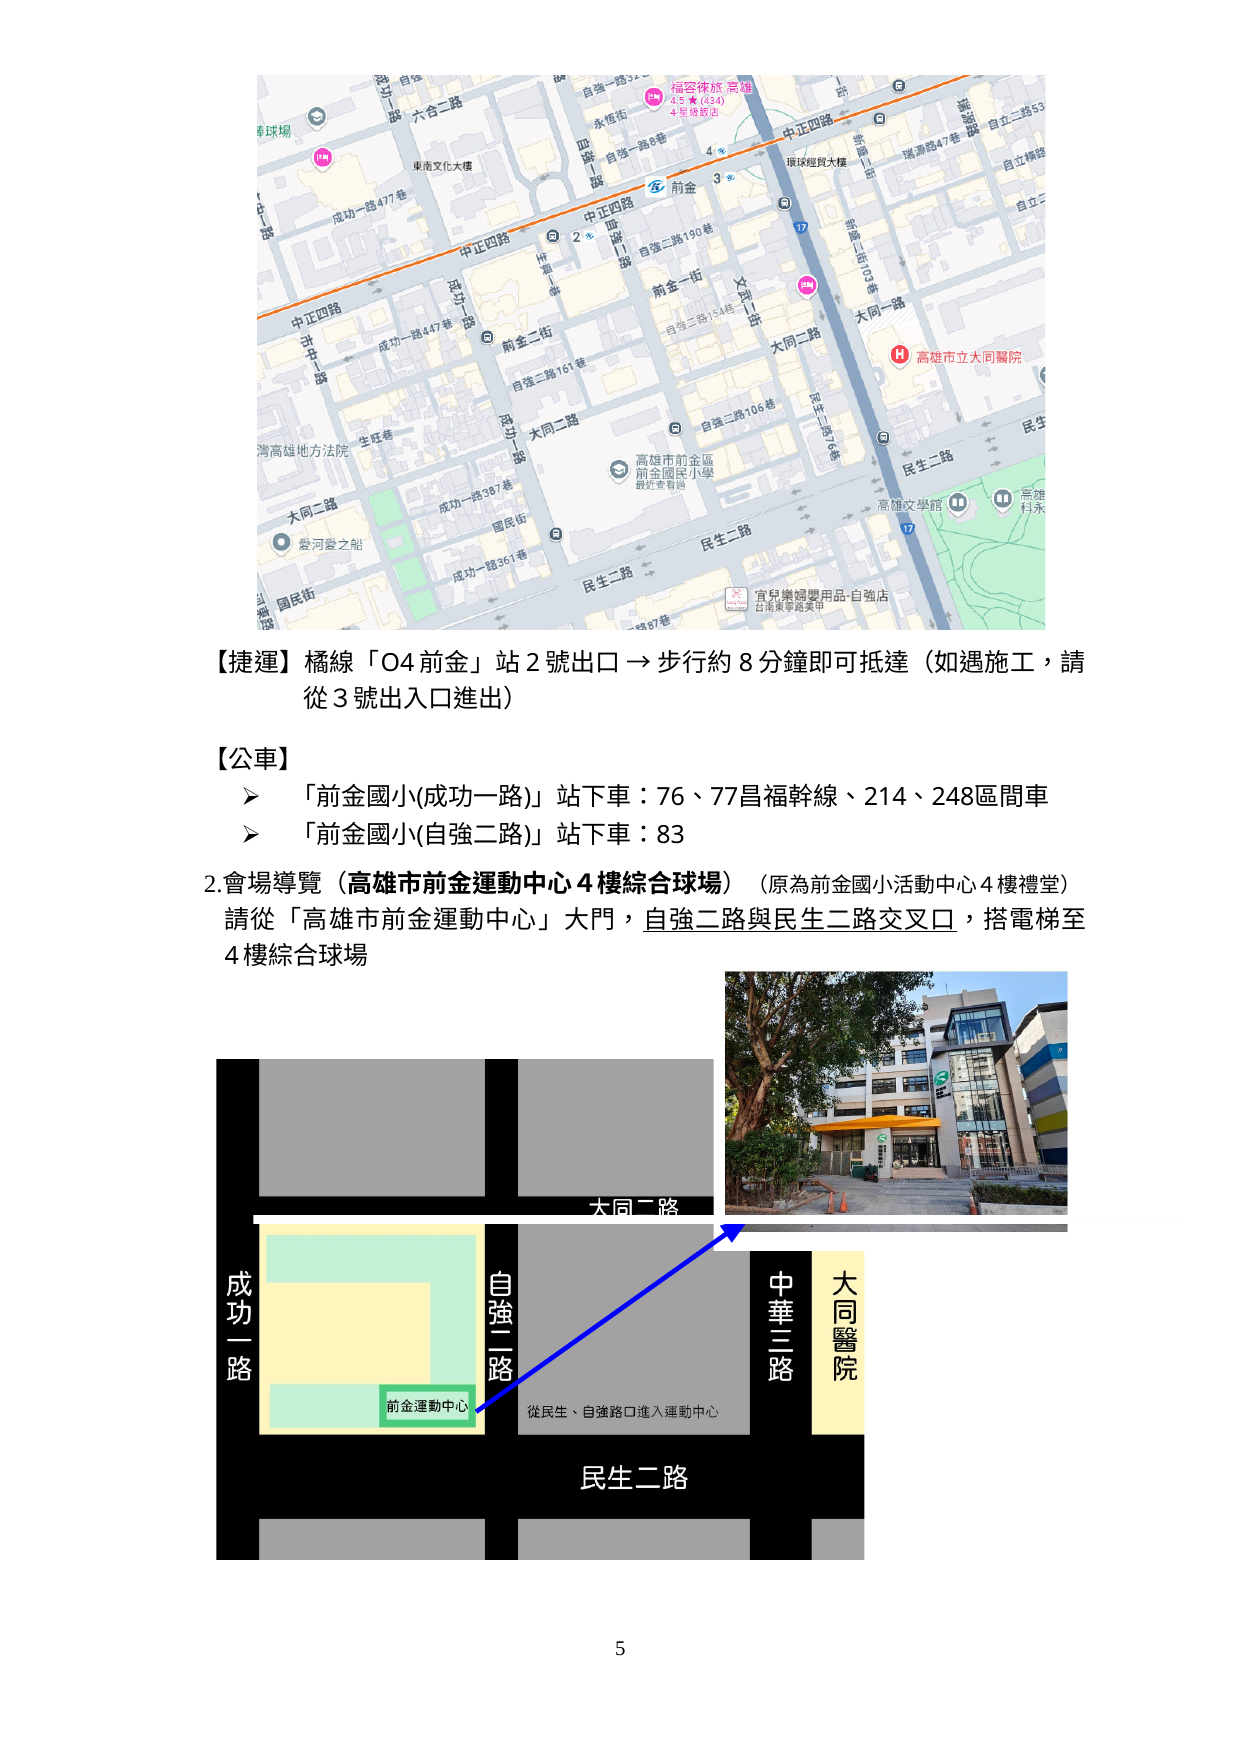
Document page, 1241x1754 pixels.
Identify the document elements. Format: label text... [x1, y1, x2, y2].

list 「前金國小(自強二路)」站下車：83 [241, 813, 1087, 851]
list 「前金國小(成功一路)」站下車：76、77昌福幹線、214、248區間車 [241, 776, 1087, 813]
text 【捷運】橘線「O4前金」站2號出口 → 步行約8分鐘即可抵達（如遇施工，請從３號出入口進出） [203, 642, 1087, 714]
text 【公車】 [203, 739, 1087, 776]
text 2.會場導覽（高雄市前金運動中心４樓綜合球場）（原為前金國小活動中心４樓禮堂） [204, 863, 1087, 899]
text 請從「高雄市前金運動中心」大門，自強二路與民生二路交叉口，搭電梯至 4樓綜合球場 [224, 899, 1087, 972]
